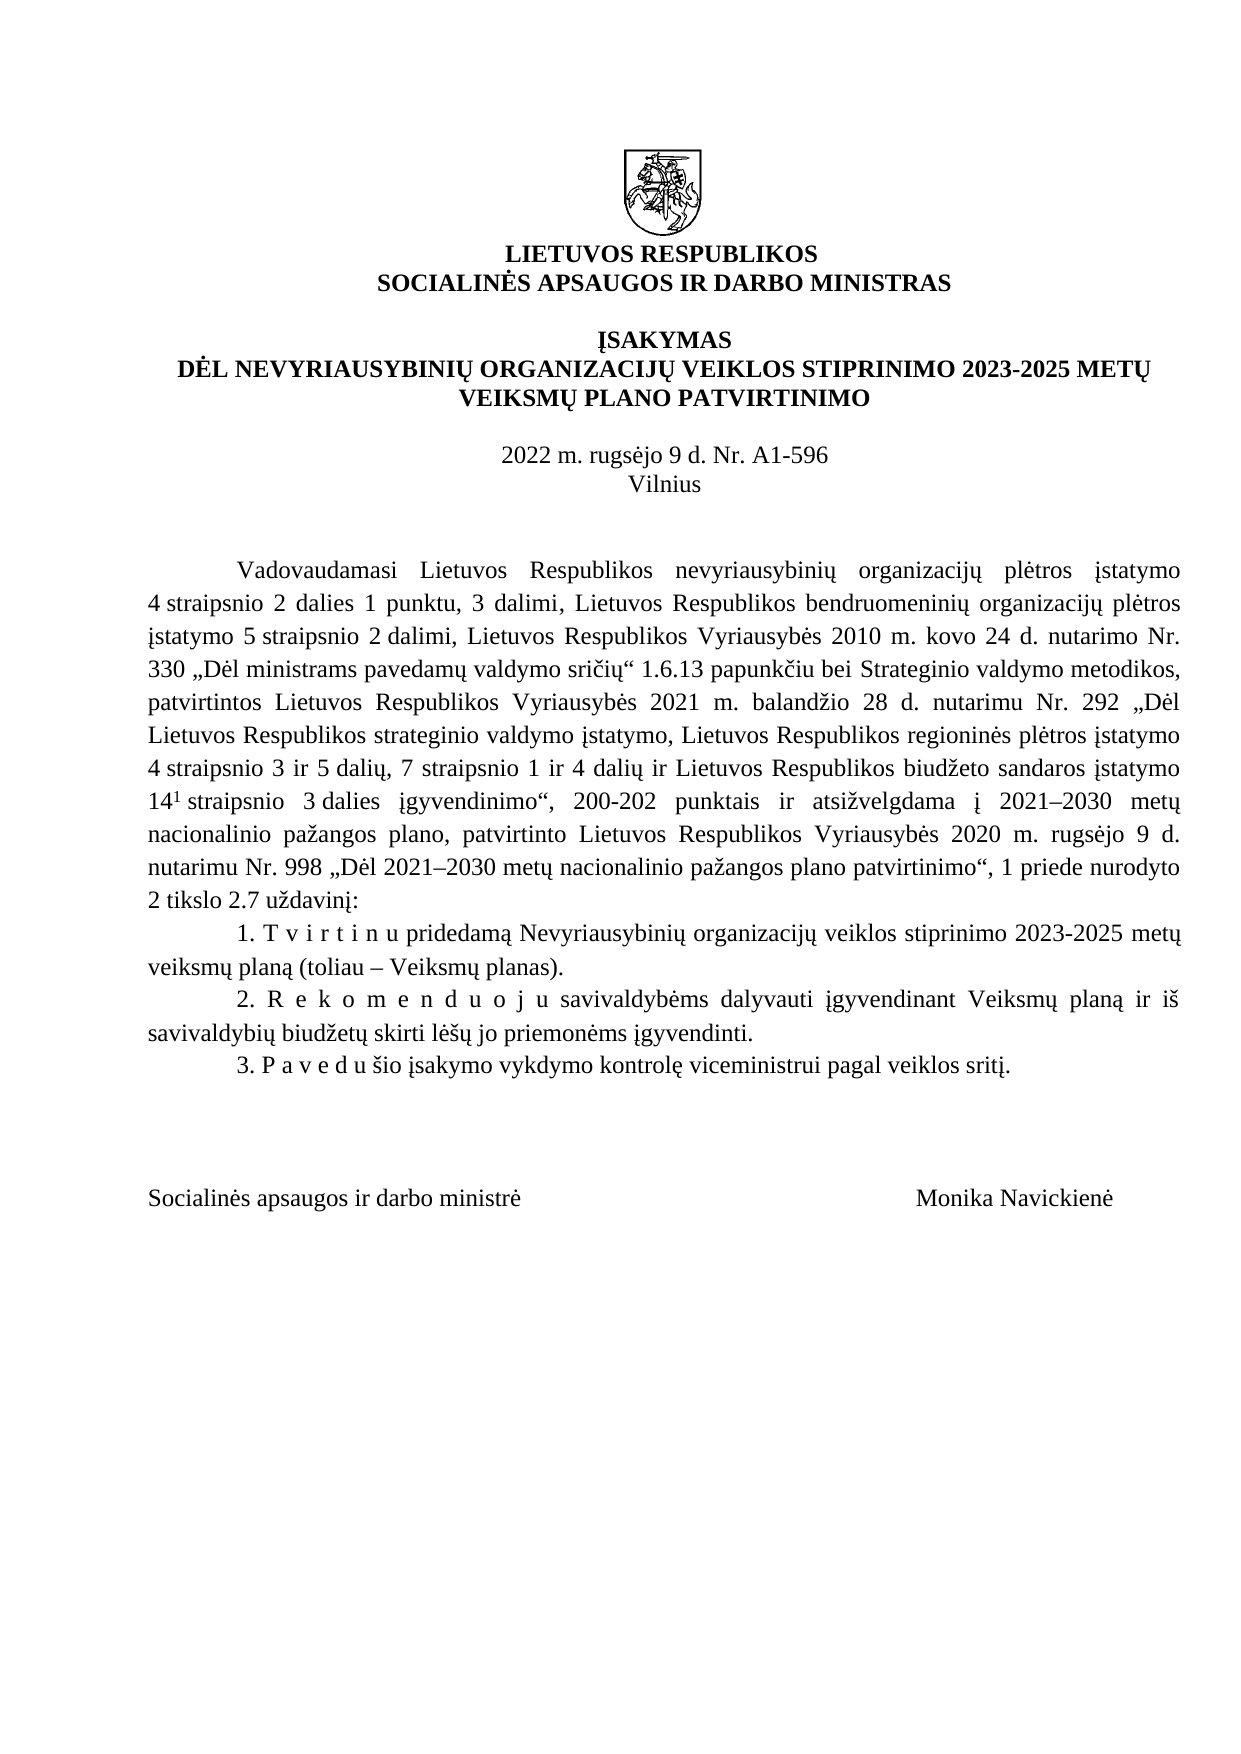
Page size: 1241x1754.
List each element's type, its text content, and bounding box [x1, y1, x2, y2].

text Socialinės apsaugos ir darbo ministrė Monika Navickienė [148, 1183, 1181, 1211]
text ĮSAKYMAS [148, 325, 1181, 354]
text Vadovaudamasi Lietuvos Respublikos nevyriausybinių organizacijų plėtros įstatymo 4 straipsnio 2 dalies 1 punktu, 3 dalimi, Lietuvos Respublikos bendruomeninių organizacijų plėtros įstatymo 5 straipsnio 2 dalimi, Lietuvos Respublikos Vyriausybės 2010 m. kovo 24 d. nutarimo Nr. 330 „Dėl ministrams pavedamų valdymo sričių“ 1.6.13 papunkčiu bei Strateginio valdymo metodikos, patvirtintos Lietuvos Respublikos Vyriausybės 2021 m. balandžio 28 d. nutarimu Nr. 292 „Dėl Lietuvos Respublikos strateginio valdymo įstatymo, Lietuvos Respublikos regioninės plėtros įstatymo 4 straipsnio 3 ir 5 dalių, 7 straipsnio 1 ir 4 dalių ir Lietuvos Respublikos biudžeto sandaros įstatymo 141 straipsnio 3 dalies įgyvendinimo“, 200-202 punktais ir atsižvelgdama į 2021–2030 metų nacionalinio pažangos plano, patvirtinto Lietuvos Respublikos Vyriausybės 2020 m. rugsėjo 9 d. nutarimu Nr. 998 „Dėl 2021–2030 metų nacionalinio pažangos plano patvirtinimo“, 1 priede nurodyto 2 tikslo 2.7 uždavinį: [148, 555, 1181, 914]
text LIETUVOS RESPUBLIKOS [148, 239, 1181, 268]
text 2022 m. rugsėjo 9 d. Nr. A1-596 [148, 440, 1181, 469]
text 1. T v i r t i n u pridedamą Nevyriausybinių organizacijų veiklos stiprinimo 2023-2025 metų veiksmų planą (toliau – Veiksmų planas). [148, 918, 1181, 980]
text SOCIALINĖS APSAUGOS IR DARBO MINISTRAS [148, 268, 1181, 297]
text DĖL NEVYRIAUSYBINIŲ ORGANIZACIJŲ VEIKLOS STIPRINIMO 2023-2025 METŲ VEIKSMŲ PLANO PATVIRTINIMO [148, 354, 1181, 412]
text Vilnius [148, 469, 1181, 498]
text 3. P a v e d u šio įsakymo vykdymo kontrolę viceministrui pagal veiklos sritį. [148, 1051, 1181, 1079]
text 2. R e k o m e n d u o j u savivaldybėms dalyvauti įgyvendinant Veiksmų planą ir iš savivaldybių biudžetų skirti lėšų jo priemonėms įgyvendinti. [148, 984, 1181, 1046]
